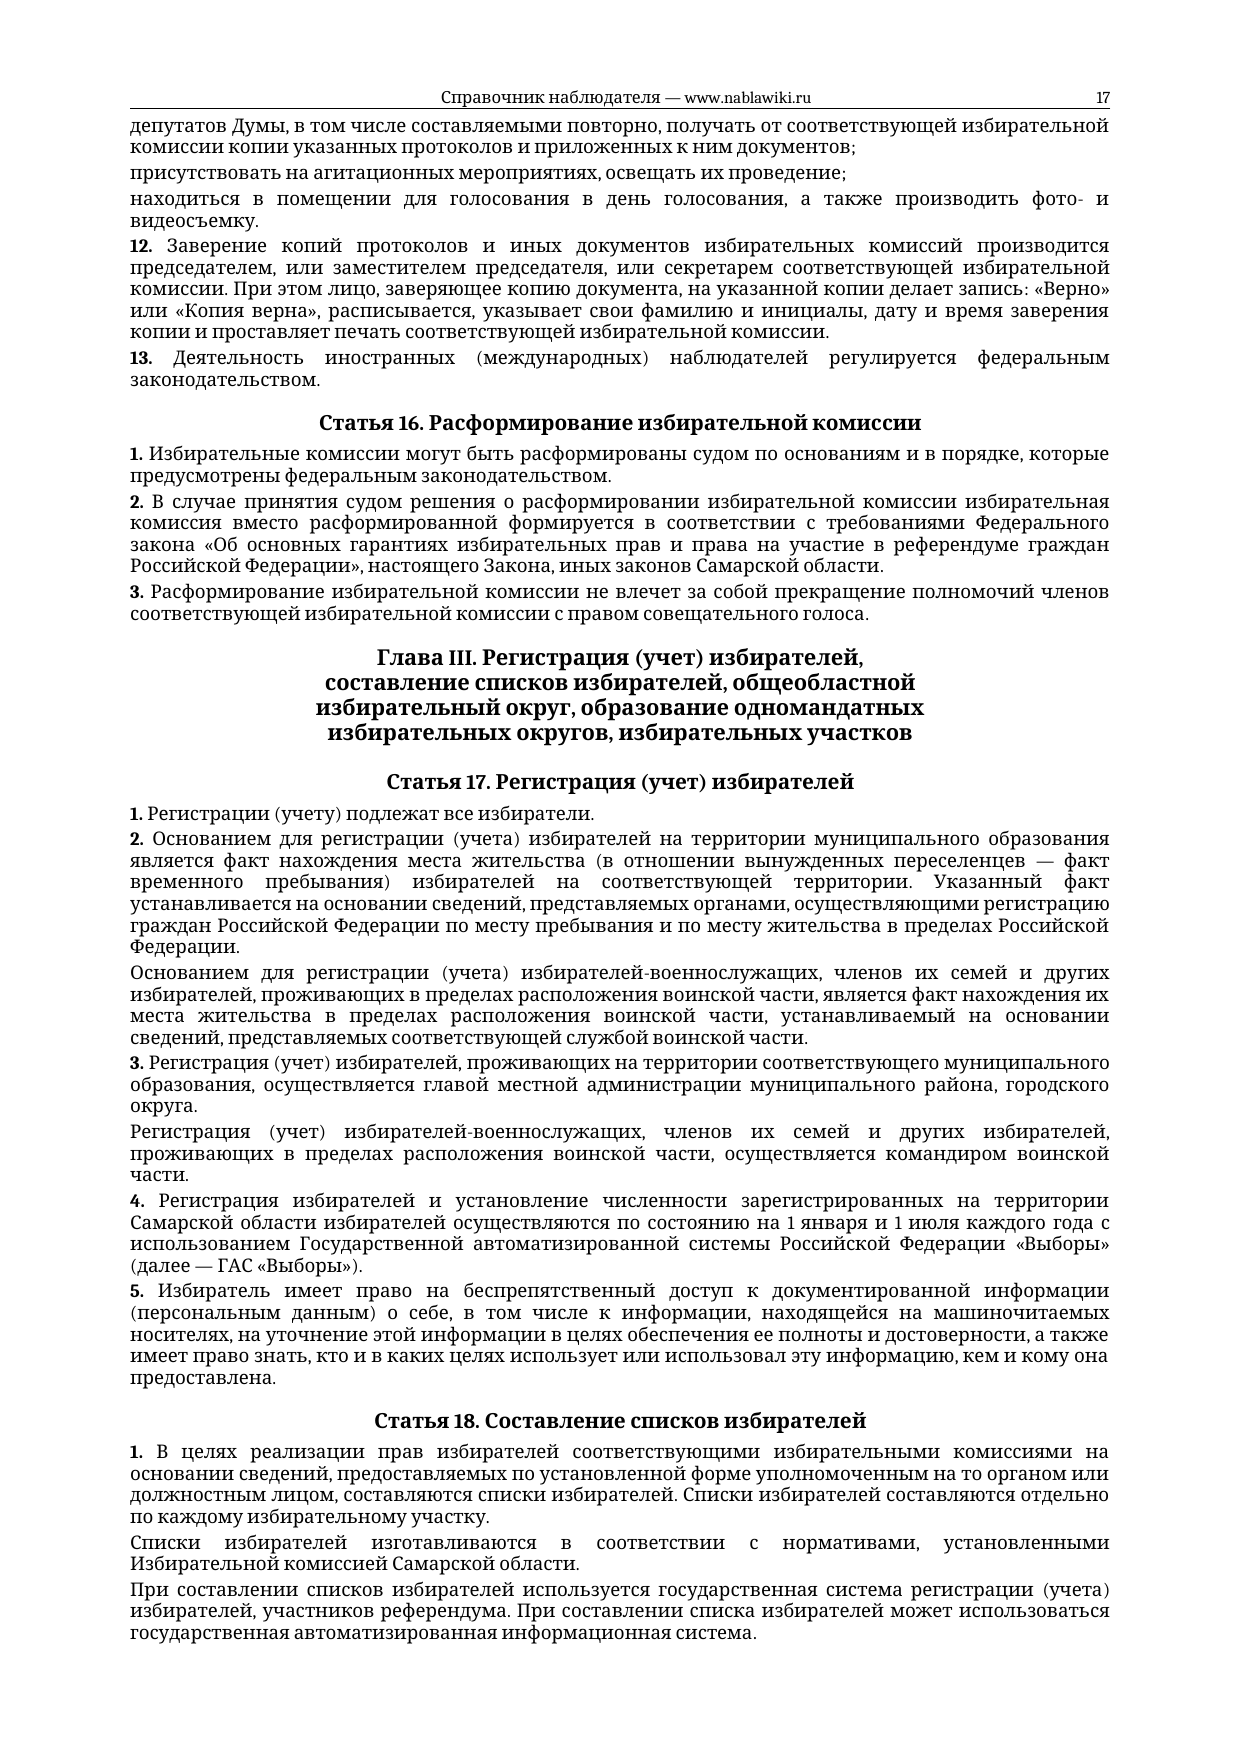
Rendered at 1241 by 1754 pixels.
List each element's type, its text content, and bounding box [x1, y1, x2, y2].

text присутствовать на агитационных мероприятиях, освещать их проведение; [130, 163, 1110, 184]
text 2. В случае принятия судом решения о расформировании избирательной комиссии избирательная комиссия вместо расформированной формируется в соответствии с требованиями Федерального закона «Об основных гарантиях избирательных прав и права на участие в референдуме граждан Российской Федерации», настоящего Закона, иных законов Самарской области. [130, 491, 1110, 577]
text 1. В целях реализации прав избирателей соответствующими избирательными комиссиями на основании сведений, предоставляемых по установленной форме уполномоченным на то органом или должностным лицом, составляются списки избирателей. Списки избирателей составляются отдельно по каждому избирательному участку. [130, 1442, 1110, 1528]
text находиться в помещении для голосования в день голосования, а также производить фото- и видеосъемку. [130, 188, 1110, 232]
text Регистрация (учет) избирателей-военнослужащих, членов их семей и других избирателей, проживающих в пределах расположения воинской части, осуществляется командиром воинской части. [130, 1122, 1110, 1186]
text 2. Основанием для регистрации (учета) избирателей на территории муниципального образования является факт нахождения места жительства (в отношении вынужденных переселенцев — факт временного пребывания) избирателей на соответствующей территории. Указанный факт устанавливается на основании сведений, представляемых органами, осуществляющими регистрацию граждан Российской Федерации по месту пребывания и по месту жительства в пределах Российской Федерации. [130, 829, 1110, 958]
text 3. Регистрация (учет) избирателей, проживающих на территории соответствующего муниципального образования, осуществляется главой местной администрации муниципального района, городского округа. [130, 1053, 1110, 1118]
subtitle Статья 17. Регистрация (учет) избирателей [130, 771, 1110, 795]
text депутатов Думы, в том числе составляемыми повторно, получать от соответствующей избирательной комиссии копии указанных протоколов и приложенных к ним документов; [130, 116, 1110, 159]
text 4. Регистрация избирателей и установление численности зарегистрированных на территории Самарской области избирателей осуществляются по состоянию на 1 января и 1 июля каждого года с использованием Государственной автоматизированной системы Российской Федерации «Выборы» (далее — ГАС «Выборы»). [130, 1191, 1110, 1277]
text 3. Расформирование избирательной комиссии не влечет за собой прекращение полномочий членов соответствующей избирательной комиссии с правом совещательного голоса. [130, 582, 1110, 625]
subtitle Глава III. Регистрация (учет) избирателей, составление списков избирателей, общеобластной избирательный округ, образование одномандатных избирательных округов, избирательных участков [130, 645, 1110, 746]
text При составлении списков избирателей используется государственная система регистрации (учета) избирателей, участников референдума. При составлении списка избирателей может использоваться государственная автоматизированная информационная система. [130, 1579, 1110, 1644]
text 13. Деятельность иностранных (международных) наблюдателей регулируется федеральным законодательством. [130, 348, 1110, 391]
text Основанием для регистрации (учета) избирателей-военнослужащих, членов их семей и других избирателей, проживающих в пределах расположения воинской части, является факт нахождения их места жительства в пределах расположения воинской части, устанавливаемый на основании сведений, представляемых соответствующей службой воинской части. [130, 962, 1110, 1049]
subtitle Статья 18. Составление списков избирателей [130, 1409, 1110, 1433]
text 1. Избирательные комиссии могут быть расформированы судом по основаниям и в порядке, которые предусмотрены федеральным законодательством. [130, 444, 1110, 487]
text 1. Регистрации (учету) подлежат все избиратели. [130, 803, 1110, 825]
subtitle Статья 16. Расформирование избирательной комиссии [130, 412, 1110, 436]
text Списки избирателей изготавливаются в соответствии с нормативами, установленными Избирательной комиссией Самарской области. [130, 1532, 1110, 1575]
text 5. Избиратель имеет право на беспрепятственный доступ к документированной информации (персональным данным) о себе, в том числе к информации, находящейся на машиночитаемых носителях, на уточнение этой информации в целях обеспечения ее полноты и достоверности, а также имеет право знать, кто и в каких целях использует или использовал эту информацию, кем и кому она предоставлена. [130, 1281, 1110, 1389]
text 12. Заверение копий протоколов и иных документов избирательных комиссий производится председателем, или заместителем председателя, или секретарем соответствующей избирательной комиссии. При этом лицо, заверяющее копию документа, на указанной копии делает запись: «Верно» или «Копия верна», расписывается, указывает свои фамилию и инициалы, дату и время заверения копии и проставляет печать соответствующей избирательной комиссии. [130, 236, 1110, 344]
